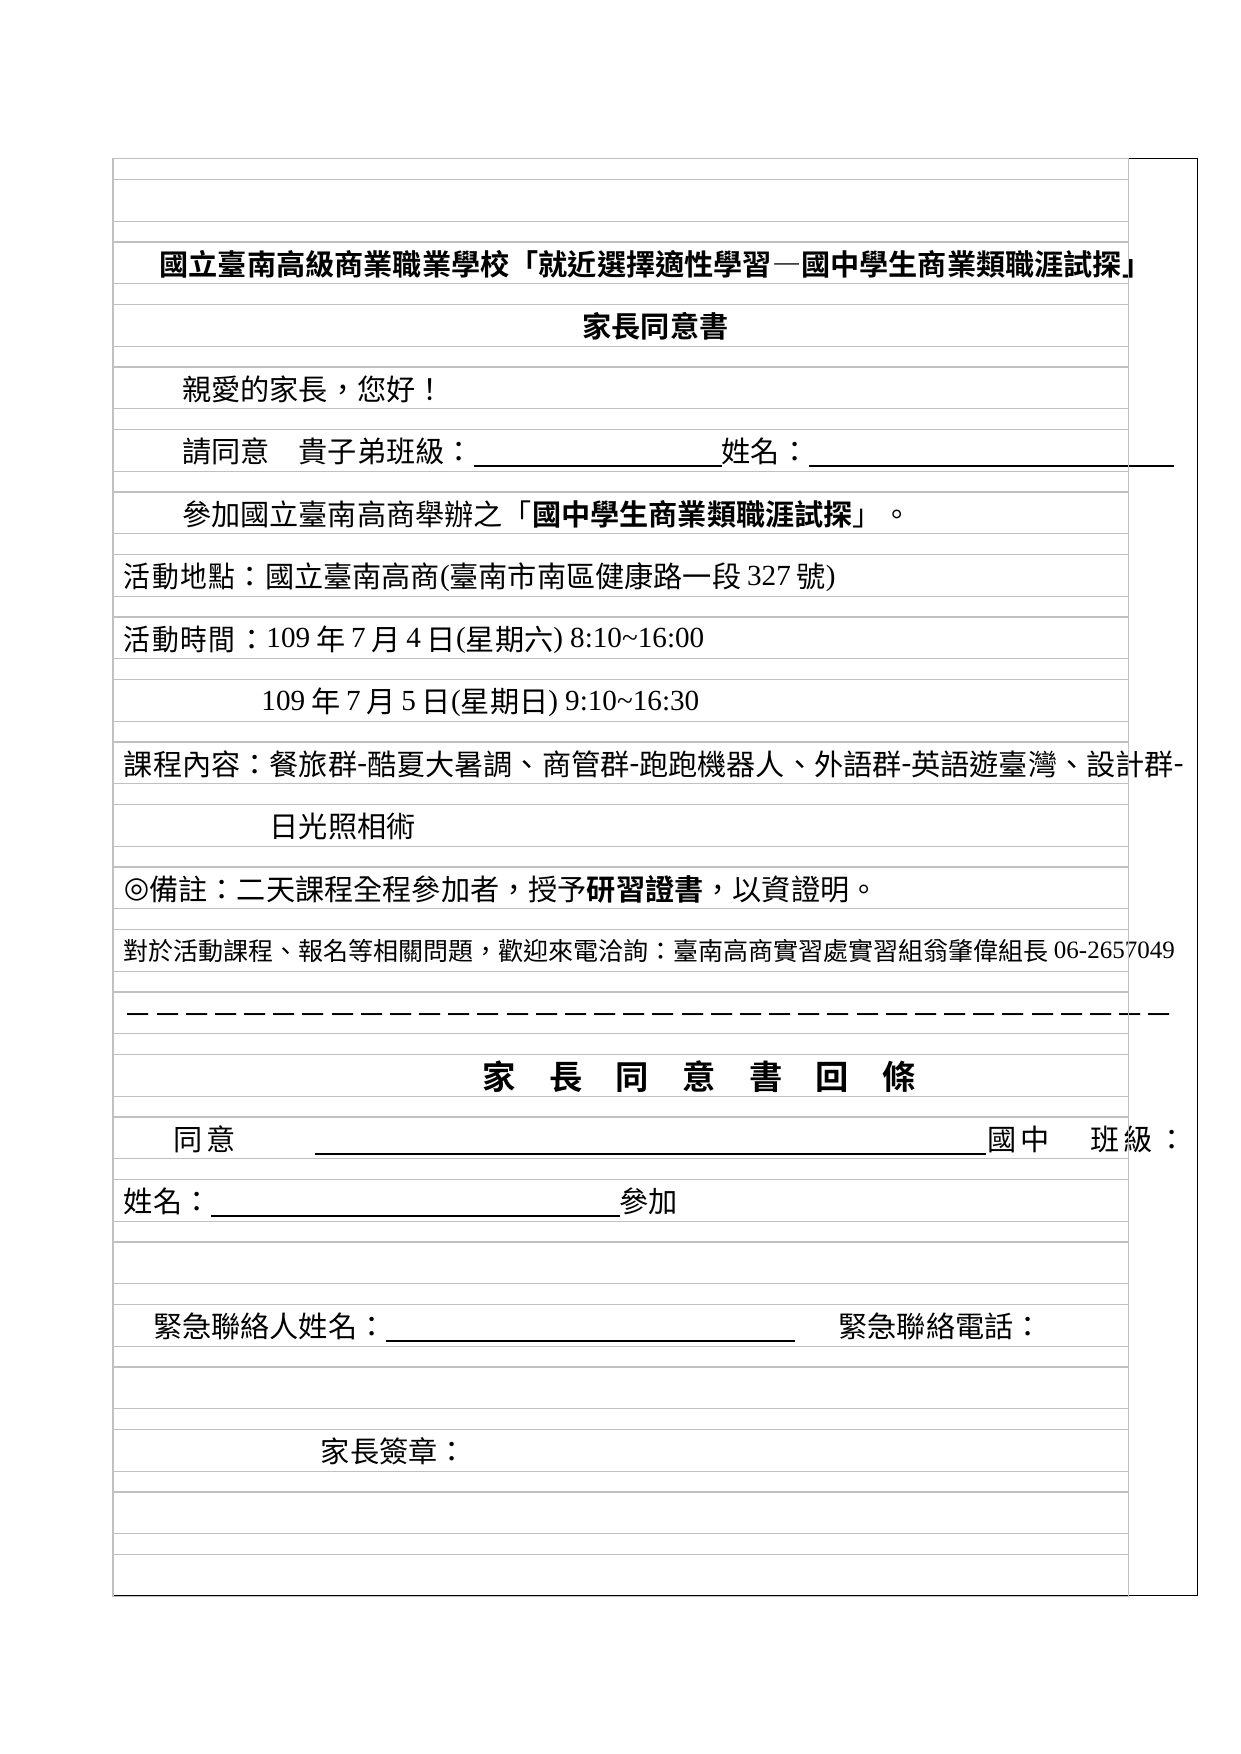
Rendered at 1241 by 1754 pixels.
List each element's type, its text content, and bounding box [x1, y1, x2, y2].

table_header 國立臺南高級商業職業學校「就近選擇適性學習—國中學生商業類職涯試探」 家長同意書 親愛的家長，您好！ 請同意 貴子弟班級： 姓名： 參加國立臺南高商舉辦之「國中學生商業類職涯試探」。 活動地點：國立臺南高商(臺南市南區健康路一段327號) 活動時間：109年7月4日(星期六) 8:10~16:00 109年7月5日(星期日) 9:10~16:30 課程內容：餐旅群-酷夏大暑調、商管群-跑跑機器人、外語群-英語遊臺灣、設計群-日光照相術 ◎備註：二天課程全程參加者，授予研習證書，以資證明。 對於活動課程、報名等相關問題，歡迎來電洽詢：臺南高商實習處實習組翁肇偉組長06-2657049 －－－－－－－－－－－－－－－－－－－－－－－－－－－－－－－－－－－－ 家 長 同 意 書 回 條 同意 國中 班級： 姓名： 參加 緊急聯絡人姓名： 緊急聯絡電話： 家長簽章： ※此家長同意書由報名國中學校承辦人員保留，不必寄回臺南高商，但參加學生務必要繳交此家長同意書後才能報名。※ [114, 472, 1128, 491]
table_header 國立臺南高級商業職業學校「就近選擇適性學習—國中學生商業類職涯試探」 家長同意書 親愛的家長，您好！ 請同意 貴子弟班級： 姓名： 參加國立臺南高商舉辦之「國中學生商業類職涯試探」。 活動地點：國立臺南高商(臺南市南區健康路一段327號) 活動時間：109年7月4日(星期六) 8:10~16:00 109年7月5日(星期日) 9:10~16:30 課程內容：餐旅群-酷夏大暑調、商管群-跑跑機器人、外語群-英語遊臺灣、設計群-日光照相術 ◎備註：二天課程全程參加者，授予研習證書，以資證明。 對於活動課程、報名等相關問題，歡迎來電洽詢：臺南高商實習處實習組翁肇偉組長06-2657049 －－－－－－－－－－－－－－－－－－－－－－－－－－－－－－－－－－－－ 家 長 同 意 書 回 條 同意 國中 班級： 姓名： 參加 緊急聯絡人姓名： 緊急聯絡電話： 家長簽章： ※此家長同意書由報名國中學校承辦人員保留，不必寄回臺南高商，但參加學生務必要繳交此家長同意書後才能報名。※ [114, 597, 1128, 616]
table_header 國立臺南高級商業職業學校「就近選擇適性學習—國中學生商業類職涯試探」 家長同意書 親愛的家長，您好！ 請同意 貴子弟班級： 姓名： 參加國立臺南高商舉辦之「國中學生商業類職涯試探」。 活動地點：國立臺南高商(臺南市南區健康路一段327號) 活動時間：109年7月4日(星期六) 8:10~16:00 109年7月5日(星期日) 9:10~16:30 課程內容：餐旅群-酷夏大暑調、商管群-跑跑機器人、外語群-英語遊臺灣、設計群-日光照相術 ◎備註：二天課程全程參加者，授予研習證書，以資證明。 對於活動課程、報名等相關問題，歡迎來電洽詢：臺南高商實習處實習組翁肇偉組長06-2657049 －－－－－－－－－－－－－－－－－－－－－－－－－－－－－－－－－－－－ 家 長 同 意 書 回 條 同意 國中 班級： 姓名： 參加 緊急聯絡人姓名： 緊急聯絡電話： 家長簽章： ※此家長同意書由報名國中學校承辦人員保留，不必寄回臺南高商，但參加學生務必要繳交此家長同意書後才能報名。※ [114, 430, 1128, 471]
table_header 國立臺南高級商業職業學校「就近選擇適性學習—國中學生商業類職涯試探」 家長同意書 親愛的家長，您好！ 請同意 貴子弟班級： 姓名： 參加國立臺南高商舉辦之「國中學生商業類職涯試探」。 活動地點：國立臺南高商(臺南市南區健康路一段327號) 活動時間：109年7月4日(星期六) 8:10~16:00 109年7月5日(星期日) 9:10~16:30 課程內容：餐旅群-酷夏大暑調、商管群-跑跑機器人、外語群-英語遊臺灣、設計群-日光照相術 ◎備註：二天課程全程參加者，授予研習證書，以資證明。 對於活動課程、報名等相關問題，歡迎來電洽詢：臺南高商實習處實習組翁肇偉組長06-2657049 －－－－－－－－－－－－－－－－－－－－－－－－－－－－－－－－－－－－ 家 長 同 意 書 回 條 同意 國中 班級： 姓名： 參加 緊急聯絡人姓名： 緊急聯絡電話： 家長簽章： ※此家長同意書由報名國中學校承辦人員保留，不必寄回臺南高商，但參加學生務必要繳交此家長同意書後才能報名。※ [114, 409, 1128, 429]
table_header 國立臺南高級商業職業學校「就近選擇適性學習—國中學生商業類職涯試探」 家長同意書 親愛的家長，您好！ 請同意 貴子弟班級： 姓名： 參加國立臺南高商舉辦之「國中學生商業類職涯試探」。 活動地點：國立臺南高商(臺南市南區健康路一段327號) 活動時間：109年7月4日(星期六) 8:10~16:00 109年7月5日(星期日) 9:10~16:30 課程內容：餐旅群-酷夏大暑調、商管群-跑跑機器人、外語群-英語遊臺灣、設計群-日光照相術 ◎備註：二天課程全程參加者，授予研習證書，以資證明。 對於活動課程、報名等相關問題，歡迎來電洽詢：臺南高商實習處實習組翁肇偉組長06-2657049 －－－－－－－－－－－－－－－－－－－－－－－－－－－－－－－－－－－－ 家 長 同 意 書 回 條 同意 國中 班級： 姓名： 參加 緊急聯絡人姓名： 緊急聯絡電話： 家長簽章： ※此家長同意書由報名國中學校承辦人員保留，不必寄回臺南高商，但參加學生務必要繳交此家長同意書後才能報名。※ [114, 1555, 1128, 1595]
table_header 國立臺南高級商業職業學校「就近選擇適性學習—國中學生商業類職涯試探」 家長同意書 親愛的家長，您好！ 請同意 貴子弟班級： 姓名： 參加國立臺南高商舉辦之「國中學生商業類職涯試探」。 活動地點：國立臺南高商(臺南市南區健康路一段327號) 活動時間：109年7月4日(星期六) 8:10~16:00 109年7月5日(星期日) 9:10~16:30 課程內容：餐旅群-酷夏大暑調、商管群-跑跑機器人、外語群-英語遊臺灣、設計群-日光照相術 ◎備註：二天課程全程參加者，授予研習證書，以資證明。 對於活動課程、報名等相關問題，歡迎來電洽詢：臺南高商實習處實習組翁肇偉組長06-2657049 －－－－－－－－－－－－－－－－－－－－－－－－－－－－－－－－－－－－ 家 長 同 意 書 回 條 同意 國中 班級： 姓名： 參加 緊急聯絡人姓名： 緊急聯絡電話： 家長簽章： ※此家長同意書由報名國中學校承辦人員保留，不必寄回臺南高商，但參加學生務必要繳交此家長同意書後才能報名。※ [114, 1368, 1128, 1408]
table_header 國立臺南高級商業職業學校「就近選擇適性學習—國中學生商業類職涯試探」 家長同意書 親愛的家長，您好！ 請同意 貴子弟班級： 姓名： 參加國立臺南高商舉辦之「國中學生商業類職涯試探」。 活動地點：國立臺南高商(臺南市南區健康路一段327號) 活動時間：109年7月4日(星期六) 8:10~16:00 109年7月5日(星期日) 9:10~16:30 課程內容：餐旅群-酷夏大暑調、商管群-跑跑機器人、外語群-英語遊臺灣、設計群-日光照相術 ◎備註：二天課程全程參加者，授予研習證書，以資證明。 對於活動課程、報名等相關問題，歡迎來電洽詢：臺南高商實習處實習組翁肇偉組長06-2657049 －－－－－－－－－－－－－－－－－－－－－－－－－－－－－－－－－－－－ 家 長 同 意 書 回 條 同意 國中 班級： 姓名： 參加 緊急聯絡人姓名： 緊急聯絡電話： 家長簽章： ※此家長同意書由報名國中學校承辦人員保留，不必寄回臺南高商，但參加學生務必要繳交此家長同意書後才能報名。※ [114, 1118, 1128, 1158]
table_header 國立臺南高級商業職業學校「就近選擇適性學習—國中學生商業類職涯試探」 家長同意書 親愛的家長，您好！ 請同意 貴子弟班級： 姓名： 參加國立臺南高商舉辦之「國中學生商業類職涯試探」。 活動地點：國立臺南高商(臺南市南區健康路一段327號) 活動時間：109年7月4日(星期六) 8:10~16:00 109年7月5日(星期日) 9:10~16:30 課程內容：餐旅群-酷夏大暑調、商管群-跑跑機器人、外語群-英語遊臺灣、設計群-日光照相術 ◎備註：二天課程全程參加者，授予研習證書，以資證明。 對於活動課程、報名等相關問題，歡迎來電洽詢：臺南高商實習處實習組翁肇偉組長06-2657049 －－－－－－－－－－－－－－－－－－－－－－－－－－－－－－－－－－－－ 家 長 同 意 書 回 條 同意 國中 班級： 姓名： 參加 緊急聯絡人姓名： 緊急聯絡電話： 家長簽章： ※此家長同意書由報名國中學校承辦人員保留，不必寄回臺南高商，但參加學生務必要繳交此家長同意書後才能報名。※ [114, 1034, 1128, 1054]
table_header 國立臺南高級商業職業學校「就近選擇適性學習—國中學生商業類職涯試探」 家長同意書 親愛的家長，您好！ 請同意 貴子弟班級： 姓名： 參加國立臺南高商舉辦之「國中學生商業類職涯試探」。 活動地點：國立臺南高商(臺南市南區健康路一段327號) 活動時間：109年7月4日(星期六) 8:10~16:00 109年7月5日(星期日) 9:10~16:30 課程內容：餐旅群-酷夏大暑調、商管群-跑跑機器人、外語群-英語遊臺灣、設計群-日光照相術 ◎備註：二天課程全程參加者，授予研習證書，以資證明。 對於活動課程、報名等相關問題，歡迎來電洽詢：臺南高商實習處實習組翁肇偉組長06-2657049 －－－－－－－－－－－－－－－－－－－－－－－－－－－－－－－－－－－－ 家 長 同 意 書 回 條 同意 國中 班級： 姓名： 參加 緊急聯絡人姓名： 緊急聯絡電話： 家長簽章： ※此家長同意書由報名國中學校承辦人員保留，不必寄回臺南高商，但參加學生務必要繳交此家長同意書後才能報名。※ [114, 722, 1128, 741]
table_header 國立臺南高級商業職業學校「就近選擇適性學習—國中學生商業類職涯試探」 家長同意書 親愛的家長，您好！ 請同意 貴子弟班級： 姓名： 參加國立臺南高商舉辦之「國中學生商業類職涯試探」。 活動地點：國立臺南高商(臺南市南區健康路一段327號) 活動時間：109年7月4日(星期六) 8:10~16:00 109年7月5日(星期日) 9:10~16:30 課程內容：餐旅群-酷夏大暑調、商管群-跑跑機器人、外語群-英語遊臺灣、設計群-日光照相術 ◎備註：二天課程全程參加者，授予研習證書，以資證明。 對於活動課程、報名等相關問題，歡迎來電洽詢：臺南高商實習處實習組翁肇偉組長06-2657049 －－－－－－－－－－－－－－－－－－－－－－－－－－－－－－－－－－－－ 家 長 同 意 書 回 條 同意 國中 班級： 姓名： 參加 緊急聯絡人姓名： 緊急聯絡電話： 家長簽章： ※此家長同意書由報名國中學校承辦人員保留，不必寄回臺南高商，但參加學生務必要繳交此家長同意書後才能報名。※ [114, 555, 1128, 596]
table_header 國立臺南高級商業職業學校「就近選擇適性學習—國中學生商業類職涯試探」 家長同意書 親愛的家長，您好！ 請同意 貴子弟班級： 姓名： 參加國立臺南高商舉辦之「國中學生商業類職涯試探」。 活動地點：國立臺南高商(臺南市南區健康路一段327號) 活動時間：109年7月4日(星期六) 8:10~16:00 109年7月5日(星期日) 9:10~16:30 課程內容：餐旅群-酷夏大暑調、商管群-跑跑機器人、外語群-英語遊臺灣、設計群-日光照相術 ◎備註：二天課程全程參加者，授予研習證書，以資證明。 對於活動課程、報名等相關問題，歡迎來電洽詢：臺南高商實習處實習組翁肇偉組長06-2657049 －－－－－－－－－－－－－－－－－－－－－－－－－－－－－－－－－－－－ 家 長 同 意 書 回 條 同意 國中 班級： 姓名： 參加 緊急聯絡人姓名： 緊急聯絡電話： 家長簽章： ※此家長同意書由報名國中學校承辦人員保留，不必寄回臺南高商，但參加學生務必要繳交此家長同意書後才能報名。※ [114, 222, 1128, 241]
table_header 國立臺南高級商業職業學校「就近選擇適性學習—國中學生商業類職涯試探」 家長同意書 親愛的家長，您好！ 請同意 貴子弟班級： 姓名： 參加國立臺南高商舉辦之「國中學生商業類職涯試探」。 活動地點：國立臺南高商(臺南市南區健康路一段327號) 活動時間：109年7月4日(星期六) 8:10~16:00 109年7月5日(星期日) 9:10~16:30 課程內容：餐旅群-酷夏大暑調、商管群-跑跑機器人、外語群-英語遊臺灣、設計群-日光照相術 ◎備註：二天課程全程參加者，授予研習證書，以資證明。 對於活動課程、報名等相關問題，歡迎來電洽詢：臺南高商實習處實習組翁肇偉組長06-2657049 －－－－－－－－－－－－－－－－－－－－－－－－－－－－－－－－－－－－ 家 長 同 意 書 回 條 同意 國中 班級： 姓名： 參加 緊急聯絡人姓名： 緊急聯絡電話： 家長簽章： ※此家長同意書由報名國中學校承辦人員保留，不必寄回臺南高商，但參加學生務必要繳交此家長同意書後才能報名。※ [114, 180, 1128, 221]
table_header 國立臺南高級商業職業學校「就近選擇適性學習—國中學生商業類職涯試探」 家長同意書 親愛的家長，您好！ 請同意 貴子弟班級： 姓名： 參加國立臺南高商舉辦之「國中學生商業類職涯試探」。 活動地點：國立臺南高商(臺南市南區健康路一段327號) 活動時間：109年7月4日(星期六) 8:10~16:00 109年7月5日(星期日) 9:10~16:30 課程內容：餐旅群-酷夏大暑調、商管群-跑跑機器人、外語群-英語遊臺灣、設計群-日光照相術 ◎備註：二天課程全程參加者，授予研習證書，以資證明。 對於活動課程、報名等相關問題，歡迎來電洽詢：臺南高商實習處實習組翁肇偉組長06-2657049 －－－－－－－－－－－－－－－－－－－－－－－－－－－－－－－－－－－－ 家 長 同 意 書 回 條 同意 國中 班級： 姓名： 參加 緊急聯絡人姓名： 緊急聯絡電話： 家長簽章： ※此家長同意書由報名國中學校承辦人員保留，不必寄回臺南高商，但參加學生務必要繳交此家長同意書後才能報名。※ [114, 1097, 1128, 1116]
table_header 國立臺南高級商業職業學校「就近選擇適性學習—國中學生商業類職涯試探」 家長同意書 親愛的家長，您好！ 請同意 貴子弟班級： 姓名： 參加國立臺南高商舉辦之「國中學生商業類職涯試探」。 活動地點：國立臺南高商(臺南市南區健康路一段327號) 活動時間：109年7月4日(星期六) 8:10~16:00 109年7月5日(星期日) 9:10~16:30 課程內容：餐旅群-酷夏大暑調、商管群-跑跑機器人、外語群-英語遊臺灣、設計群-日光照相術 ◎備註：二天課程全程參加者，授予研習證書，以資證明。 對於活動課程、報名等相關問題，歡迎來電洽詢：臺南高商實習處實習組翁肇偉組長06-2657049 －－－－－－－－－－－－－－－－－－－－－－－－－－－－－－－－－－－－ 家 長 同 意 書 回 條 同意 國中 班級： 姓名： 參加 緊急聯絡人姓名： 緊急聯絡電話： 家長簽章： ※此家長同意書由報名國中學校承辦人員保留，不必寄回臺南高商，但參加學生務必要繳交此家長同意書後才能報名。※ [114, 743, 1128, 783]
table_header 國立臺南高級商業職業學校「就近選擇適性學習—國中學生商業類職涯試探」 家長同意書 親愛的家長，您好！ 請同意 貴子弟班級： 姓名： 參加國立臺南高商舉辦之「國中學生商業類職涯試探」。 活動地點：國立臺南高商(臺南市南區健康路一段327號) 活動時間：109年7月4日(星期六) 8:10~16:00 109年7月5日(星期日) 9:10~16:30 課程內容：餐旅群-酷夏大暑調、商管群-跑跑機器人、外語群-英語遊臺灣、設計群-日光照相術 ◎備註：二天課程全程參加者，授予研習證書，以資證明。 對於活動課程、報名等相關問題，歡迎來電洽詢：臺南高商實習處實習組翁肇偉組長06-2657049 －－－－－－－－－－－－－－－－－－－－－－－－－－－－－－－－－－－－ 家 長 同 意 書 回 條 同意 國中 班級： 姓名： 參加 緊急聯絡人姓名： 緊急聯絡電話： 家長簽章： ※此家長同意書由報名國中學校承辦人員保留，不必寄回臺南高商，但參加學生務必要繳交此家長同意書後才能報名。※ [114, 1243, 1128, 1283]
table_header 國立臺南高級商業職業學校「就近選擇適性學習—國中學生商業類職涯試探」 家長同意書 親愛的家長，您好！ 請同意 貴子弟班級： 姓名： 參加國立臺南高商舉辦之「國中學生商業類職涯試探」。 活動地點：國立臺南高商(臺南市南區健康路一段327號) 活動時間：109年7月4日(星期六) 8:10~16:00 109年7月5日(星期日) 9:10~16:30 課程內容：餐旅群-酷夏大暑調、商管群-跑跑機器人、外語群-英語遊臺灣、設計群-日光照相術 ◎備註：二天課程全程參加者，授予研習證書，以資證明。 對於活動課程、報名等相關問題，歡迎來電洽詢：臺南高商實習處實習組翁肇偉組長06-2657049 －－－－－－－－－－－－－－－－－－－－－－－－－－－－－－－－－－－－ 家 長 同 意 書 回 條 同意 國中 班級： 姓名： 參加 緊急聯絡人姓名： 緊急聯絡電話： 家長簽章： ※此家長同意書由報名國中學校承辦人員保留，不必寄回臺南高商，但參加學生務必要繳交此家長同意書後才能報名。※ [114, 1493, 1128, 1533]
table_header 國立臺南高級商業職業學校「就近選擇適性學習—國中學生商業類職涯試探」 家長同意書 親愛的家長，您好！ 請同意 貴子弟班級： 姓名： 參加國立臺南高商舉辦之「國中學生商業類職涯試探」。 活動地點：國立臺南高商(臺南市南區健康路一段327號) 活動時間：109年7月4日(星期六) 8:10~16:00 109年7月5日(星期日) 9:10~16:30 課程內容：餐旅群-酷夏大暑調、商管群-跑跑機器人、外語群-英語遊臺灣、設計群-日光照相術 ◎備註：二天課程全程參加者，授予研習證書，以資證明。 對於活動課程、報名等相關問題，歡迎來電洽詢：臺南高商實習處實習組翁肇偉組長06-2657049 －－－－－－－－－－－－－－－－－－－－－－－－－－－－－－－－－－－－ 家 長 同 意 書 回 條 同意 國中 班級： 姓名： 參加 緊急聯絡人姓名： 緊急聯絡電話： 家長簽章： ※此家長同意書由報名國中學校承辦人員保留，不必寄回臺南高商，但參加學生務必要繳交此家長同意書後才能報名。※ [114, 659, 1128, 679]
table_header 國立臺南高級商業職業學校「就近選擇適性學習—國中學生商業類職涯試探」 家長同意書 親愛的家長，您好！ 請同意 貴子弟班級： 姓名： 參加國立臺南高商舉辦之「國中學生商業類職涯試探」。 活動地點：國立臺南高商(臺南市南區健康路一段327號) 活動時間：109年7月4日(星期六) 8:10~16:00 109年7月5日(星期日) 9:10~16:30 課程內容：餐旅群-酷夏大暑調、商管群-跑跑機器人、外語群-英語遊臺灣、設計群-日光照相術 ◎備註：二天課程全程參加者，授予研習證書，以資證明。 對於活動課程、報名等相關問題，歡迎來電洽詢：臺南高商實習處實習組翁肇偉組長06-2657049 －－－－－－－－－－－－－－－－－－－－－－－－－－－－－－－－－－－－ 家 長 同 意 書 回 條 同意 國中 班級： 姓名： 參加 緊急聯絡人姓名： 緊急聯絡電話： 家長簽章： ※此家長同意書由報名國中學校承辦人員保留，不必寄回臺南高商，但參加學生務必要繳交此家長同意書後才能報名。※ [114, 1534, 1128, 1554]
table_header 國立臺南高級商業職業學校「就近選擇適性學習—國中學生商業類職涯試探」 家長同意書 親愛的家長，您好！ 請同意 貴子弟班級： 姓名： 參加國立臺南高商舉辦之「國中學生商業類職涯試探」。 活動地點：國立臺南高商(臺南市南區健康路一段327號) 活動時間：109年7月4日(星期六) 8:10~16:00 109年7月5日(星期日) 9:10~16:30 課程內容：餐旅群-酷夏大暑調、商管群-跑跑機器人、外語群-英語遊臺灣、設計群-日光照相術 ◎備註：二天課程全程參加者，授予研習證書，以資證明。 對於活動課程、報名等相關問題，歡迎來電洽詢：臺南高商實習處實習組翁肇偉組長06-2657049 －－－－－－－－－－－－－－－－－－－－－－－－－－－－－－－－－－－－ 家 長 同 意 書 回 條 同意 國中 班級： 姓名： 參加 緊急聯絡人姓名： 緊急聯絡電話： 家長簽章： ※此家長同意書由報名國中學校承辦人員保留，不必寄回臺南高商，但參加學生務必要繳交此家長同意書後才能報名。※ [114, 1055, 1128, 1096]
table_header 國立臺南高級商業職業學校「就近選擇適性學習—國中學生商業類職涯試探」 家長同意書 親愛的家長，您好！ 請同意 貴子弟班級： 姓名： 參加國立臺南高商舉辦之「國中學生商業類職涯試探」。 活動地點：國立臺南高商(臺南市南區健康路一段327號) 活動時間：109年7月4日(星期六) 8:10~16:00 109年7月5日(星期日) 9:10~16:30 課程內容：餐旅群-酷夏大暑調、商管群-跑跑機器人、外語群-英語遊臺灣、設計群-日光照相術 ◎備註：二天課程全程參加者，授予研習證書，以資證明。 對於活動課程、報名等相關問題，歡迎來電洽詢：臺南高商實習處實習組翁肇偉組長06-2657049 －－－－－－－－－－－－－－－－－－－－－－－－－－－－－－－－－－－－ 家 長 同 意 書 回 條 同意 國中 班級： 姓名： 參加 緊急聯絡人姓名： 緊急聯絡電話： 家長簽章： ※此家長同意書由報名國中學校承辦人員保留，不必寄回臺南高商，但參加學生務必要繳交此家長同意書後才能報名。※ [114, 805, 1128, 846]
table_header 國立臺南高級商業職業學校「就近選擇適性學習—國中學生商業類職涯試探」 家長同意書 親愛的家長，您好！ 請同意 貴子弟班級： 姓名： 參加國立臺南高商舉辦之「國中學生商業類職涯試探」。 活動地點：國立臺南高商(臺南市南區健康路一段327號) 活動時間：109年7月4日(星期六) 8:10~16:00 109年7月5日(星期日) 9:10~16:30 課程內容：餐旅群-酷夏大暑調、商管群-跑跑機器人、外語群-英語遊臺灣、設計群-日光照相術 ◎備註：二天課程全程參加者，授予研習證書，以資證明。 對於活動課程、報名等相關問題，歡迎來電洽詢：臺南高商實習處實習組翁肇偉組長06-2657049 －－－－－－－－－－－－－－－－－－－－－－－－－－－－－－－－－－－－ 家 長 同 意 書 回 條 同意 國中 班級： 姓名： 參加 緊急聯絡人姓名： 緊急聯絡電話： 家長簽章： ※此家長同意書由報名國中學校承辦人員保留，不必寄回臺南高商，但參加學生務必要繳交此家長同意書後才能報名。※ [114, 1159, 1128, 1179]
table_header 國立臺南高級商業職業學校「就近選擇適性學習—國中學生商業類職涯試探」 家長同意書 親愛的家長，您好！ 請同意 貴子弟班級： 姓名： 參加國立臺南高商舉辦之「國中學生商業類職涯試探」。 活動地點：國立臺南高商(臺南市南區健康路一段327號) 活動時間：109年7月4日(星期六) 8:10~16:00 109年7月5日(星期日) 9:10~16:30 課程內容：餐旅群-酷夏大暑調、商管群-跑跑機器人、外語群-英語遊臺灣、設計群-日光照相術 ◎備註：二天課程全程參加者，授予研習證書，以資證明。 對於活動課程、報名等相關問題，歡迎來電洽詢：臺南高商實習處實習組翁肇偉組長06-2657049 －－－－－－－－－－－－－－－－－－－－－－－－－－－－－－－－－－－－ 家 長 同 意 書 回 條 同意 國中 班級： 姓名： 參加 緊急聯絡人姓名： 緊急聯絡電話： 家長簽章： ※此家長同意書由報名國中學校承辦人員保留，不必寄回臺南高商，但參加學生務必要繳交此家長同意書後才能報名。※ [114, 1409, 1128, 1429]
table_header 國立臺南高級商業職業學校「就近選擇適性學習—國中學生商業類職涯試探」 家長同意書 親愛的家長，您好！ 請同意 貴子弟班級： 姓名： 參加國立臺南高商舉辦之「國中學生商業類職涯試探」。 活動地點：國立臺南高商(臺南市南區健康路一段327號) 活動時間：109年7月4日(星期六) 8:10~16:00 109年7月5日(星期日) 9:10~16:30 課程內容：餐旅群-酷夏大暑調、商管群-跑跑機器人、外語群-英語遊臺灣、設計群-日光照相術 ◎備註：二天課程全程參加者，授予研習證書，以資證明。 對於活動課程、報名等相關問題，歡迎來電洽詢：臺南高商實習處實習組翁肇偉組長06-2657049 －－－－－－－－－－－－－－－－－－－－－－－－－－－－－－－－－－－－ 家 長 同 意 書 回 條 同意 國中 班級： 姓名： 參加 緊急聯絡人姓名： 緊急聯絡電話： 家長簽章： ※此家長同意書由報名國中學校承辦人員保留，不必寄回臺南高商，但參加學生務必要繳交此家長同意書後才能報名。※ [114, 159, 1128, 179]
table_header 國立臺南高級商業職業學校「就近選擇適性學習—國中學生商業類職涯試探」 家長同意書 親愛的家長，您好！ 請同意 貴子弟班級： 姓名： 參加國立臺南高商舉辦之「國中學生商業類職涯試探」。 活動地點：國立臺南高商(臺南市南區健康路一段327號) 活動時間：109年7月4日(星期六) 8:10~16:00 109年7月5日(星期日) 9:10~16:30 課程內容：餐旅群-酷夏大暑調、商管群-跑跑機器人、外語群-英語遊臺灣、設計群-日光照相術 ◎備註：二天課程全程參加者，授予研習證書，以資證明。 對於活動課程、報名等相關問題，歡迎來電洽詢：臺南高商實習處實習組翁肇偉組長06-2657049 －－－－－－－－－－－－－－－－－－－－－－－－－－－－－－－－－－－－ 家 長 同 意 書 回 條 同意 國中 班級： 姓名： 參加 緊急聯絡人姓名： 緊急聯絡電話： 家長簽章： ※此家長同意書由報名國中學校承辦人員保留，不必寄回臺南高商，但參加學生務必要繳交此家長同意書後才能報名。※ [114, 1180, 1128, 1221]
table_header 國立臺南高級商業職業學校「就近選擇適性學習—國中學生商業類職涯試探」 家長同意書 親愛的家長，您好！ 請同意 貴子弟班級： 姓名： 參加國立臺南高商舉辦之「國中學生商業類職涯試探」。 活動地點：國立臺南高商(臺南市南區健康路一段327號) 活動時間：109年7月4日(星期六) 8:10~16:00 109年7月5日(星期日) 9:10~16:30 課程內容：餐旅群-酷夏大暑調、商管群-跑跑機器人、外語群-英語遊臺灣、設計群-日光照相術 ◎備註：二天課程全程參加者，授予研習證書，以資證明。 對於活動課程、報名等相關問題，歡迎來電洽詢：臺南高商實習處實習組翁肇偉組長06-2657049 －－－－－－－－－－－－－－－－－－－－－－－－－－－－－－－－－－－－ 家 長 同 意 書 回 條 同意 國中 班級： 姓名： 參加 緊急聯絡人姓名： 緊急聯絡電話： 家長簽章： ※此家長同意書由報名國中學校承辦人員保留，不必寄回臺南高商，但參加學生務必要繳交此家長同意書後才能報名。※ [1129, 159, 1197, 1595]
table_header 國立臺南高級商業職業學校「就近選擇適性學習—國中學生商業類職涯試探」 家長同意書 親愛的家長，您好！ 請同意 貴子弟班級： 姓名： 參加國立臺南高商舉辦之「國中學生商業類職涯試探」。 活動地點：國立臺南高商(臺南市南區健康路一段327號) 活動時間：109年7月4日(星期六) 8:10~16:00 109年7月5日(星期日) 9:10~16:30 課程內容：餐旅群-酷夏大暑調、商管群-跑跑機器人、外語群-英語遊臺灣、設計群-日光照相術 ◎備註：二天課程全程參加者，授予研習證書，以資證明。 對於活動課程、報名等相關問題，歡迎來電洽詢：臺南高商實習處實習組翁肇偉組長06-2657049 －－－－－－－－－－－－－－－－－－－－－－－－－－－－－－－－－－－－ 家 長 同 意 書 回 條 同意 國中 班級： 姓名： 參加 緊急聯絡人姓名： 緊急聯絡電話： 家長簽章： ※此家長同意書由報名國中學校承辦人員保留，不必寄回臺南高商，但參加學生務必要繳交此家長同意書後才能報名。※ [114, 618, 1128, 658]
table_header 國立臺南高級商業職業學校「就近選擇適性學習—國中學生商業類職涯試探」 家長同意書 親愛的家長，您好！ 請同意 貴子弟班級： 姓名： 參加國立臺南高商舉辦之「國中學生商業類職涯試探」。 活動地點：國立臺南高商(臺南市南區健康路一段327號) 活動時間：109年7月4日(星期六) 8:10~16:00 109年7月5日(星期日) 9:10~16:30 課程內容：餐旅群-酷夏大暑調、商管群-跑跑機器人、外語群-英語遊臺灣、設計群-日光照相術 ◎備註：二天課程全程參加者，授予研習證書，以資證明。 對於活動課程、報名等相關問題，歡迎來電洽詢：臺南高商實習處實習組翁肇偉組長06-2657049 －－－－－－－－－－－－－－－－－－－－－－－－－－－－－－－－－－－－ 家 長 同 意 書 回 條 同意 國中 班級： 姓名： 參加 緊急聯絡人姓名： 緊急聯絡電話： 家長簽章： ※此家長同意書由報名國中學校承辦人員保留，不必寄回臺南高商，但參加學生務必要繳交此家長同意書後才能報名。※ [114, 909, 1128, 929]
table_header 國立臺南高級商業職業學校「就近選擇適性學習—國中學生商業類職涯試探」 家長同意書 親愛的家長，您好！ 請同意 貴子弟班級： 姓名： 參加國立臺南高商舉辦之「國中學生商業類職涯試探」。 活動地點：國立臺南高商(臺南市南區健康路一段327號) 活動時間：109年7月4日(星期六) 8:10~16:00 109年7月5日(星期日) 9:10~16:30 課程內容：餐旅群-酷夏大暑調、商管群-跑跑機器人、外語群-英語遊臺灣、設計群-日光照相術 ◎備註：二天課程全程參加者，授予研習證書，以資證明。 對於活動課程、報名等相關問題，歡迎來電洽詢：臺南高商實習處實習組翁肇偉組長06-2657049 －－－－－－－－－－－－－－－－－－－－－－－－－－－－－－－－－－－－ 家 長 同 意 書 回 條 同意 國中 班級： 姓名： 參加 緊急聯絡人姓名： 緊急聯絡電話： 家長簽章： ※此家長同意書由報名國中學校承辦人員保留，不必寄回臺南高商，但參加學生務必要繳交此家長同意書後才能報名。※ [114, 1305, 1128, 1346]
table_header 國立臺南高級商業職業學校「就近選擇適性學習—國中學生商業類職涯試探」 家長同意書 親愛的家長，您好！ 請同意 貴子弟班級： 姓名： 參加國立臺南高商舉辦之「國中學生商業類職涯試探」。 活動地點：國立臺南高商(臺南市南區健康路一段327號) 活動時間：109年7月4日(星期六) 8:10~16:00 109年7月5日(星期日) 9:10~16:30 課程內容：餐旅群-酷夏大暑調、商管群-跑跑機器人、外語群-英語遊臺灣、設計群-日光照相術 ◎備註：二天課程全程參加者，授予研習證書，以資證明。 對於活動課程、報名等相關問題，歡迎來電洽詢：臺南高商實習處實習組翁肇偉組長06-2657049 －－－－－－－－－－－－－－－－－－－－－－－－－－－－－－－－－－－－ 家 長 同 意 書 回 條 同意 國中 班級： 姓名： 參加 緊急聯絡人姓名： 緊急聯絡電話： 家長簽章： ※此家長同意書由報名國中學校承辦人員保留，不必寄回臺南高商，但參加學生務必要繳交此家長同意書後才能報名。※ [114, 993, 1128, 1033]
table_header 國立臺南高級商業職業學校「就近選擇適性學習—國中學生商業類職涯試探」 家長同意書 親愛的家長，您好！ 請同意 貴子弟班級： 姓名： 參加國立臺南高商舉辦之「國中學生商業類職涯試探」。 活動地點：國立臺南高商(臺南市南區健康路一段327號) 活動時間：109年7月4日(星期六) 8:10~16:00 109年7月5日(星期日) 9:10~16:30 課程內容：餐旅群-酷夏大暑調、商管群-跑跑機器人、外語群-英語遊臺灣、設計群-日光照相術 ◎備註：二天課程全程參加者，授予研習證書，以資證明。 對於活動課程、報名等相關問題，歡迎來電洽詢：臺南高商實習處實習組翁肇偉組長06-2657049 －－－－－－－－－－－－－－－－－－－－－－－－－－－－－－－－－－－－ 家 長 同 意 書 回 條 同意 國中 班級： 姓名： 參加 緊急聯絡人姓名： 緊急聯絡電話： 家長簽章： ※此家長同意書由報名國中學校承辦人員保留，不必寄回臺南高商，但參加學生務必要繳交此家長同意書後才能報名。※ [114, 347, 1128, 366]
table_header 國立臺南高級商業職業學校「就近選擇適性學習—國中學生商業類職涯試探」 家長同意書 親愛的家長，您好！ 請同意 貴子弟班級： 姓名： 參加國立臺南高商舉辦之「國中學生商業類職涯試探」。 活動地點：國立臺南高商(臺南市南區健康路一段327號) 活動時間：109年7月4日(星期六) 8:10~16:00 109年7月5日(星期日) 9:10~16:30 課程內容：餐旅群-酷夏大暑調、商管群-跑跑機器人、外語群-英語遊臺灣、設計群-日光照相術 ◎備註：二天課程全程參加者，授予研習證書，以資證明。 對於活動課程、報名等相關問題，歡迎來電洽詢：臺南高商實習處實習組翁肇偉組長06-2657049 －－－－－－－－－－－－－－－－－－－－－－－－－－－－－－－－－－－－ 家 長 同 意 書 回 條 同意 國中 班級： 姓名： 參加 緊急聯絡人姓名： 緊急聯絡電話： 家長簽章： ※此家長同意書由報名國中學校承辦人員保留，不必寄回臺南高商，但參加學生務必要繳交此家長同意書後才能報名。※ [114, 1222, 1128, 1241]
table_header 國立臺南高級商業職業學校「就近選擇適性學習—國中學生商業類職涯試探」 家長同意書 親愛的家長，您好！ 請同意 貴子弟班級： 姓名： 參加國立臺南高商舉辦之「國中學生商業類職涯試探」。 活動地點：國立臺南高商(臺南市南區健康路一段327號) 活動時間：109年7月4日(星期六) 8:10~16:00 109年7月5日(星期日) 9:10~16:30 課程內容：餐旅群-酷夏大暑調、商管群-跑跑機器人、外語群-英語遊臺灣、設計群-日光照相術 ◎備註：二天課程全程參加者，授予研習證書，以資證明。 對於活動課程、報名等相關問題，歡迎來電洽詢：臺南高商實習處實習組翁肇偉組長06-2657049 －－－－－－－－－－－－－－－－－－－－－－－－－－－－－－－－－－－－ 家 長 同 意 書 回 條 同意 國中 班級： 姓名： 參加 緊急聯絡人姓名： 緊急聯絡電話： 家長簽章： ※此家長同意書由報名國中學校承辦人員保留，不必寄回臺南高商，但參加學生務必要繳交此家長同意書後才能報名。※ [114, 284, 1128, 304]
table_header 國立臺南高級商業職業學校「就近選擇適性學習—國中學生商業類職涯試探」 家長同意書 親愛的家長，您好！ 請同意 貴子弟班級： 姓名： 參加國立臺南高商舉辦之「國中學生商業類職涯試探」。 活動地點：國立臺南高商(臺南市南區健康路一段327號) 活動時間：109年7月4日(星期六) 8:10~16:00 109年7月5日(星期日) 9:10~16:30 課程內容：餐旅群-酷夏大暑調、商管群-跑跑機器人、外語群-英語遊臺灣、設計群-日光照相術 ◎備註：二天課程全程參加者，授予研習證書，以資證明。 對於活動課程、報名等相關問題，歡迎來電洽詢：臺南高商實習處實習組翁肇偉組長06-2657049 －－－－－－－－－－－－－－－－－－－－－－－－－－－－－－－－－－－－ 家 長 同 意 書 回 條 同意 國中 班級： 姓名： 參加 緊急聯絡人姓名： 緊急聯絡電話： 家長簽章： ※此家長同意書由報名國中學校承辦人員保留，不必寄回臺南高商，但參加學生務必要繳交此家長同意書後才能報名。※ [114, 972, 1128, 991]
table_header 國立臺南高級商業職業學校「就近選擇適性學習—國中學生商業類職涯試探」 家長同意書 親愛的家長，您好！ 請同意 貴子弟班級： 姓名： 參加國立臺南高商舉辦之「國中學生商業類職涯試探」。 活動地點：國立臺南高商(臺南市南區健康路一段327號) 活動時間：109年7月4日(星期六) 8:10~16:00 109年7月5日(星期日) 9:10~16:30 課程內容：餐旅群-酷夏大暑調、商管群-跑跑機器人、外語群-英語遊臺灣、設計群-日光照相術 ◎備註：二天課程全程參加者，授予研習證書，以資證明。 對於活動課程、報名等相關問題，歡迎來電洽詢：臺南高商實習處實習組翁肇偉組長06-2657049 －－－－－－－－－－－－－－－－－－－－－－－－－－－－－－－－－－－－ 家 長 同 意 書 回 條 同意 國中 班級： 姓名： 參加 緊急聯絡人姓名： 緊急聯絡電話： 家長簽章： ※此家長同意書由報名國中學校承辦人員保留，不必寄回臺南高商，但參加學生務必要繳交此家長同意書後才能報名。※ [114, 784, 1128, 804]
table_header 國立臺南高級商業職業學校「就近選擇適性學習—國中學生商業類職涯試探」 家長同意書 親愛的家長，您好！ 請同意 貴子弟班級： 姓名： 參加國立臺南高商舉辦之「國中學生商業類職涯試探」。 活動地點：國立臺南高商(臺南市南區健康路一段327號) 活動時間：109年7月4日(星期六) 8:10~16:00 109年7月5日(星期日) 9:10~16:30 課程內容：餐旅群-酷夏大暑調、商管群-跑跑機器人、外語群-英語遊臺灣、設計群-日光照相術 ◎備註：二天課程全程參加者，授予研習證書，以資證明。 對於活動課程、報名等相關問題，歡迎來電洽詢：臺南高商實習處實習組翁肇偉組長06-2657049 －－－－－－－－－－－－－－－－－－－－－－－－－－－－－－－－－－－－ 家 長 同 意 書 回 條 同意 國中 班級： 姓名： 參加 緊急聯絡人姓名： 緊急聯絡電話： 家長簽章： ※此家長同意書由報名國中學校承辦人員保留，不必寄回臺南高商，但參加學生務必要繳交此家長同意書後才能報名。※ [114, 368, 1128, 408]
table_header 國立臺南高級商業職業學校「就近選擇適性學習—國中學生商業類職涯試探」 家長同意書 親愛的家長，您好！ 請同意 貴子弟班級： 姓名： 參加國立臺南高商舉辦之「國中學生商業類職涯試探」。 活動地點：國立臺南高商(臺南市南區健康路一段327號) 活動時間：109年7月4日(星期六) 8:10~16:00 109年7月5日(星期日) 9:10~16:30 課程內容：餐旅群-酷夏大暑調、商管群-跑跑機器人、外語群-英語遊臺灣、設計群-日光照相術 ◎備註：二天課程全程參加者，授予研習證書，以資證明。 對於活動課程、報名等相關問題，歡迎來電洽詢：臺南高商實習處實習組翁肇偉組長06-2657049 －－－－－－－－－－－－－－－－－－－－－－－－－－－－－－－－－－－－ 家 長 同 意 書 回 條 同意 國中 班級： 姓名： 參加 緊急聯絡人姓名： 緊急聯絡電話： 家長簽章： ※此家長同意書由報名國中學校承辦人員保留，不必寄回臺南高商，但參加學生務必要繳交此家長同意書後才能報名。※ [114, 243, 1128, 283]
table_header 國立臺南高級商業職業學校「就近選擇適性學習—國中學生商業類職涯試探」 家長同意書 親愛的家長，您好！ 請同意 貴子弟班級： 姓名： 參加國立臺南高商舉辦之「國中學生商業類職涯試探」。 活動地點：國立臺南高商(臺南市南區健康路一段327號) 活動時間：109年7月4日(星期六) 8:10~16:00 109年7月5日(星期日) 9:10~16:30 課程內容：餐旅群-酷夏大暑調、商管群-跑跑機器人、外語群-英語遊臺灣、設計群-日光照相術 ◎備註：二天課程全程參加者，授予研習證書，以資證明。 對於活動課程、報名等相關問題，歡迎來電洽詢：臺南高商實習處實習組翁肇偉組長06-2657049 －－－－－－－－－－－－－－－－－－－－－－－－－－－－－－－－－－－－ 家 長 同 意 書 回 條 同意 國中 班級： 姓名： 參加 緊急聯絡人姓名： 緊急聯絡電話： 家長簽章： ※此家長同意書由報名國中學校承辦人員保留，不必寄回臺南高商，但參加學生務必要繳交此家長同意書後才能報名。※ [114, 305, 1128, 346]
table_header 國立臺南高級商業職業學校「就近選擇適性學習—國中學生商業類職涯試探」 家長同意書 親愛的家長，您好！ 請同意 貴子弟班級： 姓名： 參加國立臺南高商舉辦之「國中學生商業類職涯試探」。 活動地點：國立臺南高商(臺南市南區健康路一段327號) 活動時間：109年7月4日(星期六) 8:10~16:00 109年7月5日(星期日) 9:10~16:30 課程內容：餐旅群-酷夏大暑調、商管群-跑跑機器人、外語群-英語遊臺灣、設計群-日光照相術 ◎備註：二天課程全程參加者，授予研習證書，以資證明。 對於活動課程、報名等相關問題，歡迎來電洽詢：臺南高商實習處實習組翁肇偉組長06-2657049 －－－－－－－－－－－－－－－－－－－－－－－－－－－－－－－－－－－－ 家 長 同 意 書 回 條 同意 國中 班級： 姓名： 參加 緊急聯絡人姓名： 緊急聯絡電話： 家長簽章： ※此家長同意書由報名國中學校承辦人員保留，不必寄回臺南高商，但參加學生務必要繳交此家長同意書後才能報名。※ [114, 847, 1128, 866]
table_header 國立臺南高級商業職業學校「就近選擇適性學習—國中學生商業類職涯試探」 家長同意書 親愛的家長，您好！ 請同意 貴子弟班級： 姓名： 參加國立臺南高商舉辦之「國中學生商業類職涯試探」。 活動地點：國立臺南高商(臺南市南區健康路一段327號) 活動時間：109年7月4日(星期六) 8:10~16:00 109年7月5日(星期日) 9:10~16:30 課程內容：餐旅群-酷夏大暑調、商管群-跑跑機器人、外語群-英語遊臺灣、設計群-日光照相術 ◎備註：二天課程全程參加者，授予研習證書，以資證明。 對於活動課程、報名等相關問題，歡迎來電洽詢：臺南高商實習處實習組翁肇偉組長06-2657049 －－－－－－－－－－－－－－－－－－－－－－－－－－－－－－－－－－－－ 家 長 同 意 書 回 條 同意 國中 班級： 姓名： 參加 緊急聯絡人姓名： 緊急聯絡電話： 家長簽章： ※此家長同意書由報名國中學校承辦人員保留，不必寄回臺南高商，但參加學生務必要繳交此家長同意書後才能報名。※ [114, 493, 1128, 533]
table_header 國立臺南高級商業職業學校「就近選擇適性學習—國中學生商業類職涯試探」 家長同意書 親愛的家長，您好！ 請同意 貴子弟班級： 姓名： 參加國立臺南高商舉辦之「國中學生商業類職涯試探」。 活動地點：國立臺南高商(臺南市南區健康路一段327號) 活動時間：109年7月4日(星期六) 8:10~16:00 109年7月5日(星期日) 9:10~16:30 課程內容：餐旅群-酷夏大暑調、商管群-跑跑機器人、外語群-英語遊臺灣、設計群-日光照相術 ◎備註：二天課程全程參加者，授予研習證書，以資證明。 對於活動課程、報名等相關問題，歡迎來電洽詢：臺南高商實習處實習組翁肇偉組長06-2657049 －－－－－－－－－－－－－－－－－－－－－－－－－－－－－－－－－－－－ 家 長 同 意 書 回 條 同意 國中 班級： 姓名： 參加 緊急聯絡人姓名： 緊急聯絡電話： 家長簽章： ※此家長同意書由報名國中學校承辦人員保留，不必寄回臺南高商，但參加學生務必要繳交此家長同意書後才能報名。※ [114, 680, 1128, 721]
table_header 國立臺南高級商業職業學校「就近選擇適性學習—國中學生商業類職涯試探」 家長同意書 親愛的家長，您好！ 請同意 貴子弟班級： 姓名： 參加國立臺南高商舉辦之「國中學生商業類職涯試探」。 活動地點：國立臺南高商(臺南市南區健康路一段327號) 活動時間：109年7月4日(星期六) 8:10~16:00 109年7月5日(星期日) 9:10~16:30 課程內容：餐旅群-酷夏大暑調、商管群-跑跑機器人、外語群-英語遊臺灣、設計群-日光照相術 ◎備註：二天課程全程參加者，授予研習證書，以資證明。 對於活動課程、報名等相關問題，歡迎來電洽詢：臺南高商實習處實習組翁肇偉組長06-2657049 －－－－－－－－－－－－－－－－－－－－－－－－－－－－－－－－－－－－ 家 長 同 意 書 回 條 同意 國中 班級： 姓名： 參加 緊急聯絡人姓名： 緊急聯絡電話： 家長簽章： ※此家長同意書由報名國中學校承辦人員保留，不必寄回臺南高商，但參加學生務必要繳交此家長同意書後才能報名。※ [114, 868, 1128, 908]
table_header 國立臺南高級商業職業學校「就近選擇適性學習—國中學生商業類職涯試探」 家長同意書 親愛的家長，您好！ 請同意 貴子弟班級： 姓名： 參加國立臺南高商舉辦之「國中學生商業類職涯試探」。 活動地點：國立臺南高商(臺南市南區健康路一段327號) 活動時間：109年7月4日(星期六) 8:10~16:00 109年7月5日(星期日) 9:10~16:30 課程內容：餐旅群-酷夏大暑調、商管群-跑跑機器人、外語群-英語遊臺灣、設計群-日光照相術 ◎備註：二天課程全程參加者，授予研習證書，以資證明。 對於活動課程、報名等相關問題，歡迎來電洽詢：臺南高商實習處實習組翁肇偉組長06-2657049 －－－－－－－－－－－－－－－－－－－－－－－－－－－－－－－－－－－－ 家 長 同 意 書 回 條 同意 國中 班級： 姓名： 參加 緊急聯絡人姓名： 緊急聯絡電話： 家長簽章： ※此家長同意書由報名國中學校承辦人員保留，不必寄回臺南高商，但參加學生務必要繳交此家長同意書後才能報名。※ [114, 1430, 1128, 1471]
table_header 國立臺南高級商業職業學校「就近選擇適性學習—國中學生商業類職涯試探」 家長同意書 親愛的家長，您好！ 請同意 貴子弟班級： 姓名： 參加國立臺南高商舉辦之「國中學生商業類職涯試探」。 活動地點：國立臺南高商(臺南市南區健康路一段327號) 活動時間：109年7月4日(星期六) 8:10~16:00 109年7月5日(星期日) 9:10~16:30 課程內容：餐旅群-酷夏大暑調、商管群-跑跑機器人、外語群-英語遊臺灣、設計群-日光照相術 ◎備註：二天課程全程參加者，授予研習證書，以資證明。 對於活動課程、報名等相關問題，歡迎來電洽詢：臺南高商實習處實習組翁肇偉組長06-2657049 －－－－－－－－－－－－－－－－－－－－－－－－－－－－－－－－－－－－ 家 長 同 意 書 回 條 同意 國中 班級： 姓名： 參加 緊急聯絡人姓名： 緊急聯絡電話： 家長簽章： ※此家長同意書由報名國中學校承辦人員保留，不必寄回臺南高商，但參加學生務必要繳交此家長同意書後才能報名。※ [114, 534, 1128, 554]
table_header 國立臺南高級商業職業學校「就近選擇適性學習—國中學生商業類職涯試探」 家長同意書 親愛的家長，您好！ 請同意 貴子弟班級： 姓名： 參加國立臺南高商舉辦之「國中學生商業類職涯試探」。 活動地點：國立臺南高商(臺南市南區健康路一段327號) 活動時間：109年7月4日(星期六) 8:10~16:00 109年7月5日(星期日) 9:10~16:30 課程內容：餐旅群-酷夏大暑調、商管群-跑跑機器人、外語群-英語遊臺灣、設計群-日光照相術 ◎備註：二天課程全程參加者，授予研習證書，以資證明。 對於活動課程、報名等相關問題，歡迎來電洽詢：臺南高商實習處實習組翁肇偉組長06-2657049 －－－－－－－－－－－－－－－－－－－－－－－－－－－－－－－－－－－－ 家 長 同 意 書 回 條 同意 國中 班級： 姓名： 參加 緊急聯絡人姓名： 緊急聯絡電話： 家長簽章： ※此家長同意書由報名國中學校承辦人員保留，不必寄回臺南高商，但參加學生務必要繳交此家長同意書後才能報名。※ [114, 1284, 1128, 1304]
table_header 國立臺南高級商業職業學校「就近選擇適性學習—國中學生商業類職涯試探」 家長同意書 親愛的家長，您好！ 請同意 貴子弟班級： 姓名： 參加國立臺南高商舉辦之「國中學生商業類職涯試探」。 活動地點：國立臺南高商(臺南市南區健康路一段327號) 活動時間：109年7月4日(星期六) 8:10~16:00 109年7月5日(星期日) 9:10~16:30 課程內容：餐旅群-酷夏大暑調、商管群-跑跑機器人、外語群-英語遊臺灣、設計群-日光照相術 ◎備註：二天課程全程參加者，授予研習證書，以資證明。 對於活動課程、報名等相關問題，歡迎來電洽詢：臺南高商實習處實習組翁肇偉組長06-2657049 －－－－－－－－－－－－－－－－－－－－－－－－－－－－－－－－－－－－ 家 長 同 意 書 回 條 同意 國中 班級： 姓名： 參加 緊急聯絡人姓名： 緊急聯絡電話： 家長簽章： ※此家長同意書由報名國中學校承辦人員保留，不必寄回臺南高商，但參加學生務必要繳交此家長同意書後才能報名。※ [114, 930, 1128, 971]
table_header 國立臺南高級商業職業學校「就近選擇適性學習—國中學生商業類職涯試探」 家長同意書 親愛的家長，您好！ 請同意 貴子弟班級： 姓名： 參加國立臺南高商舉辦之「國中學生商業類職涯試探」。 活動地點：國立臺南高商(臺南市南區健康路一段327號) 活動時間：109年7月4日(星期六) 8:10~16:00 109年7月5日(星期日) 9:10~16:30 課程內容：餐旅群-酷夏大暑調、商管群-跑跑機器人、外語群-英語遊臺灣、設計群-日光照相術 ◎備註：二天課程全程參加者，授予研習證書，以資證明。 對於活動課程、報名等相關問題，歡迎來電洽詢：臺南高商實習處實習組翁肇偉組長06-2657049 －－－－－－－－－－－－－－－－－－－－－－－－－－－－－－－－－－－－ 家 長 同 意 書 回 條 同意 國中 班級： 姓名： 參加 緊急聯絡人姓名： 緊急聯絡電話： 家長簽章： ※此家長同意書由報名國中學校承辦人員保留，不必寄回臺南高商，但參加學生務必要繳交此家長同意書後才能報名。※ [114, 1472, 1128, 1491]
table_header 國立臺南高級商業職業學校「就近選擇適性學習—國中學生商業類職涯試探」 家長同意書 親愛的家長，您好！ 請同意 貴子弟班級： 姓名： 參加國立臺南高商舉辦之「國中學生商業類職涯試探」。 活動地點：國立臺南高商(臺南市南區健康路一段327號) 活動時間：109年7月4日(星期六) 8:10~16:00 109年7月5日(星期日) 9:10~16:30 課程內容：餐旅群-酷夏大暑調、商管群-跑跑機器人、外語群-英語遊臺灣、設計群-日光照相術 ◎備註：二天課程全程參加者，授予研習證書，以資證明。 對於活動課程、報名等相關問題，歡迎來電洽詢：臺南高商實習處實習組翁肇偉組長06-2657049 －－－－－－－－－－－－－－－－－－－－－－－－－－－－－－－－－－－－ 家 長 同 意 書 回 條 同意 國中 班級： 姓名： 參加 緊急聯絡人姓名： 緊急聯絡電話： 家長簽章： ※此家長同意書由報名國中學校承辦人員保留，不必寄回臺南高商，但參加學生務必要繳交此家長同意書後才能報名。※ [114, 1347, 1128, 1366]
